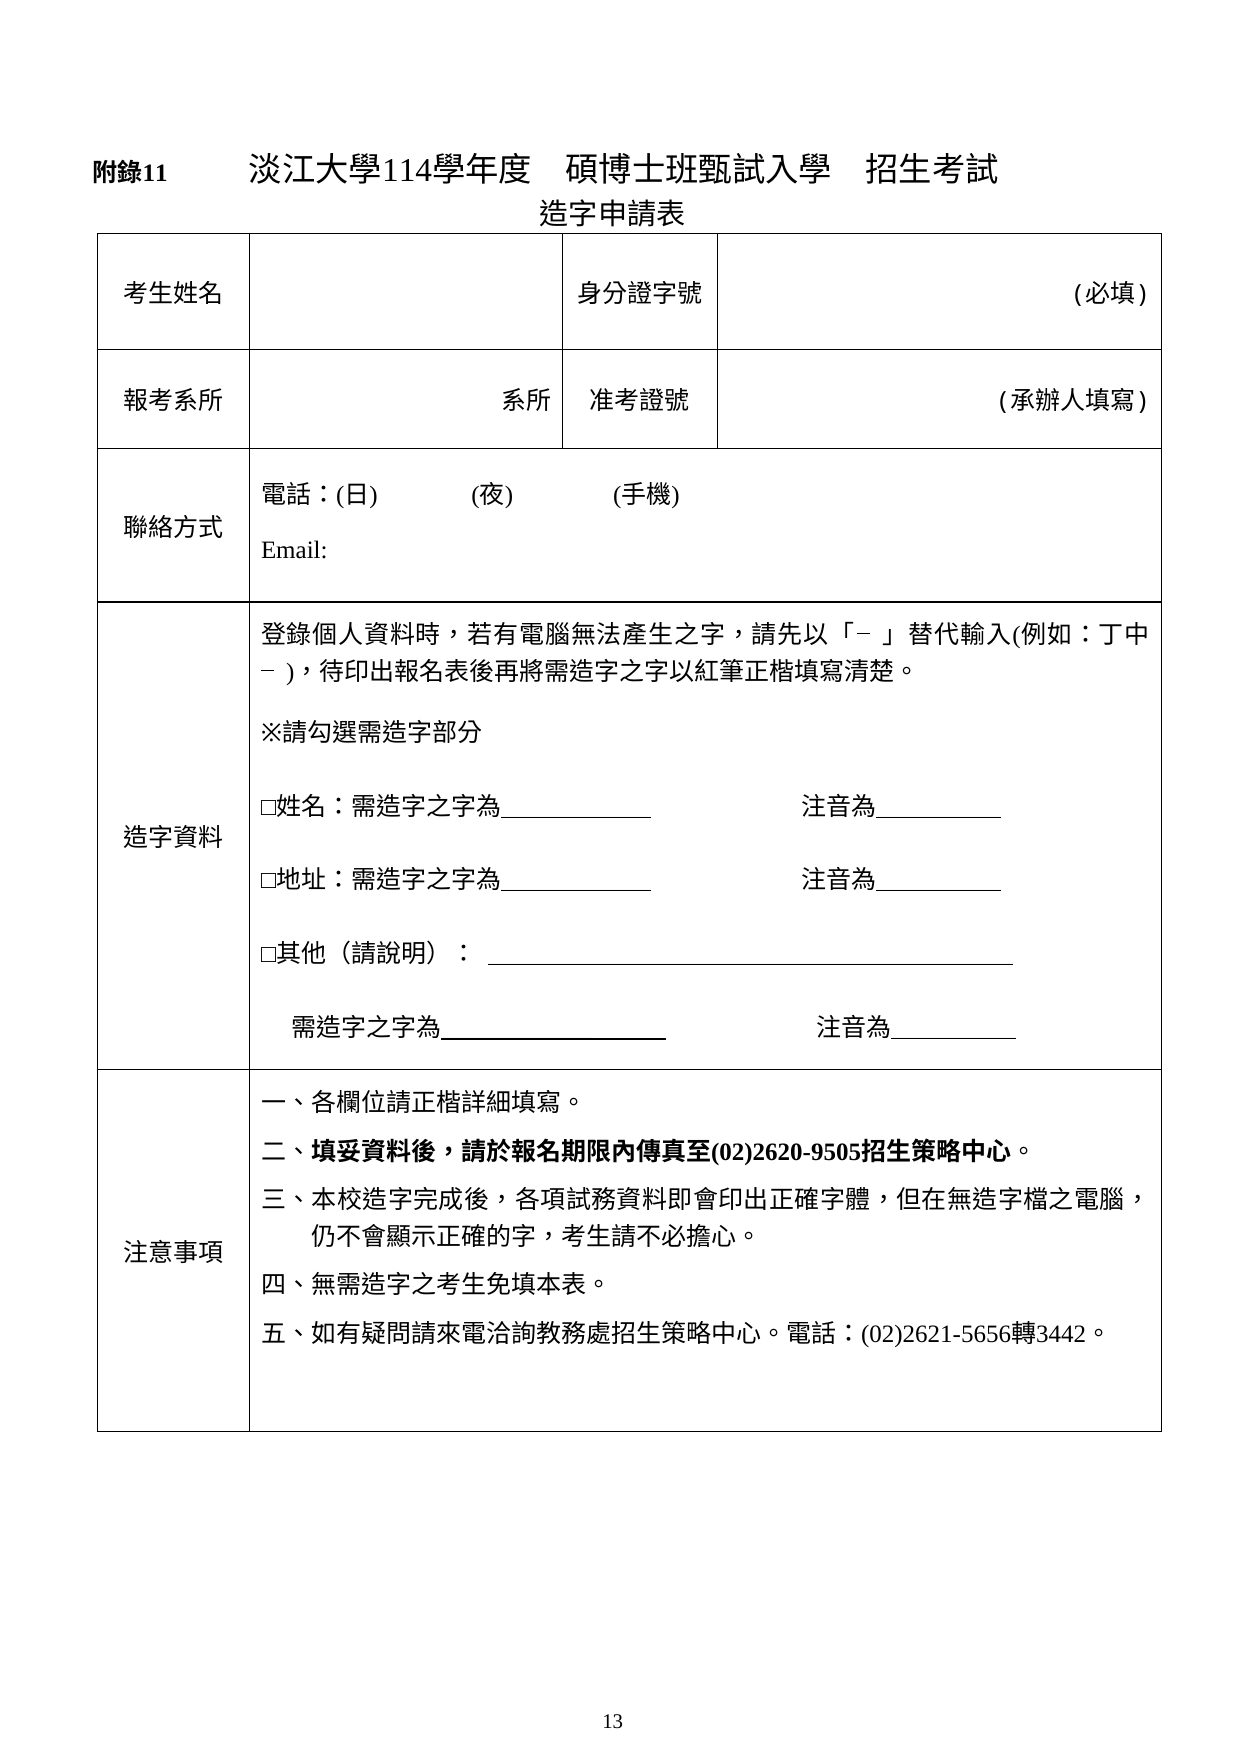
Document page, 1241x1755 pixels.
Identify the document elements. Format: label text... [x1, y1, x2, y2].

table_cell 登錄個人資料時，若有電腦無法產生之字，請先以「╴」替代輸入(例如：丁中╴)，待印出報名表後再將需造字之字以紅筆正楷填寫清楚。 ※請勾選需造字部分 □姓名：需造字之字為＿＿＿＿＿＿ 注音為＿＿＿＿＿ □地址：需造字之字為＿＿＿＿＿＿ 注音為＿＿＿＿＿ □其他（請說明）： ＿＿＿＿＿＿＿＿＿＿＿＿＿＿＿＿＿＿＿＿＿ 需造字之字為＿＿＿＿＿＿ 注音為＿＿＿＿＿ [250, 603, 1161, 1069]
table_cell 准考證號 [563, 350, 717, 448]
table_cell 注意事項 [98, 1070, 249, 1431]
table_cell 造字資料 [98, 603, 249, 1069]
table_header 身分證字號 [563, 234, 717, 348]
table_cell 報考系所 [98, 350, 249, 448]
table_header 考生姓名 [98, 234, 249, 348]
text 造字申請表 [63, 191, 1162, 233]
table_cell 聯絡方式 [98, 449, 249, 601]
text 附錄11 淡江大學114學年度 碩博士班甄試入學 招生考試 [63, 143, 1162, 191]
table_header [250, 234, 562, 348]
table_cell 系所 [250, 350, 562, 448]
table_cell 電話：(日) (夜) (手機) Email: [250, 449, 1161, 601]
table_cell 一、各欄位請正楷詳細填寫。 二、填妥資料後，請於報名期限內傳真至(02)2620-9505招生策略中心。 三、本校造字完成後，各項試務資料即會印出正確字體，但在無造字檔之電腦，仍不會顯示正確的字，考生請不必擔心。 四、無需造字之考生免填本表。 五、如有疑問請來電洽詢教務處招生策略中心。電話：(02)2621-5656轉3442。 [250, 1070, 1161, 1431]
table_header (必填) [718, 234, 1161, 348]
table_cell (承辦人填寫) [718, 350, 1161, 448]
